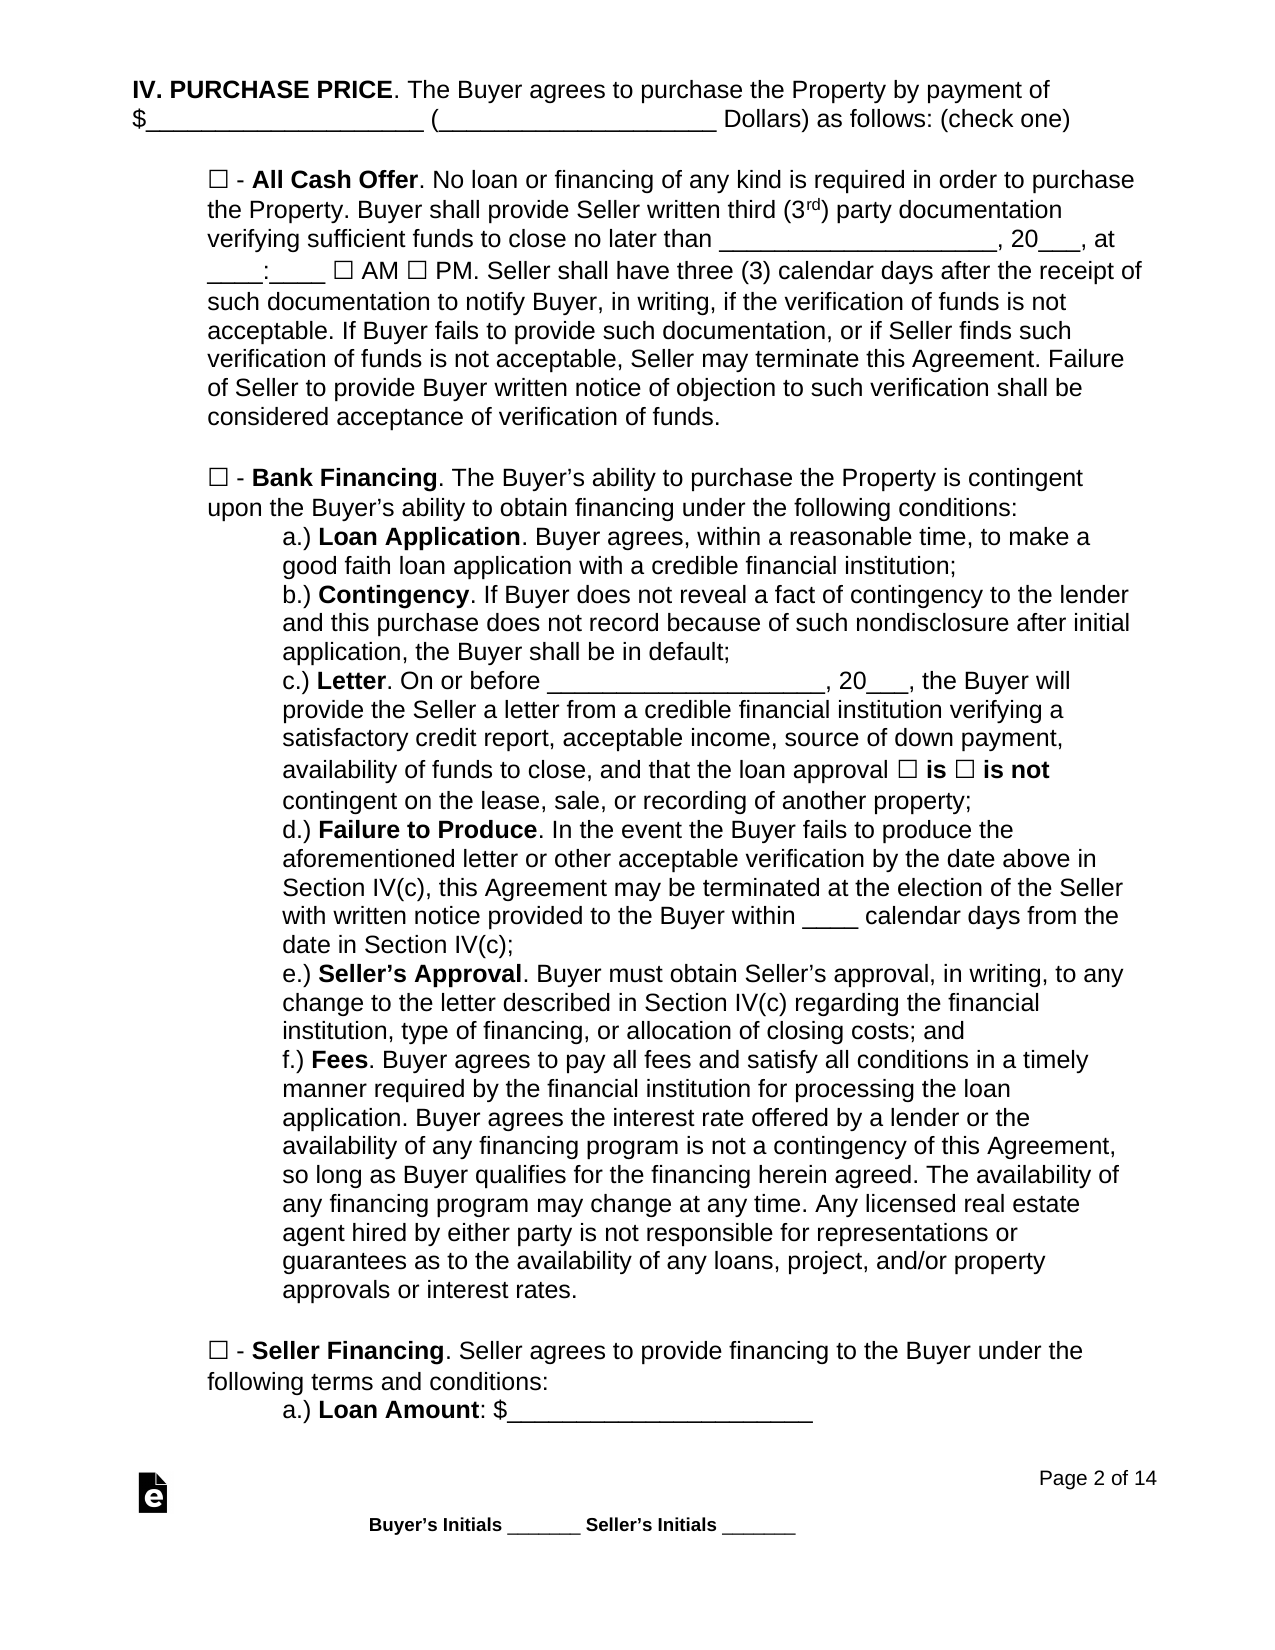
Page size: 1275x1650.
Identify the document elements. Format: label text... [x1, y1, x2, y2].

text ☐ - Seller Financing. Seller agrees to provide financing to the Buyer under the following terms and conditions: [207, 1332, 1143, 1395]
text a.) Loan Amount: $______________________ [207, 1395, 1143, 1424]
text f.) Fees. Buyer agrees to pay all fees and satisfy all conditions in a timely manner required by the financial institution for processing the loan application. Buyer agrees the interest rate offered by a lender or the availability of any financing program is not a contingency of this Agreement, so long as Buyer qualifies for the financing herein agreed. The availability of any financing program may change at any time. Any licensed real estate agent hired by either party is not responsible for representations or guarantees as to the availability of any loans, project, and/or property approvals or interest rates. [282, 1045, 1143, 1304]
text b.) Contingency. If Buyer does not reveal a fact of contingency to the lender and this purchase does not record because of such nondisclosure after initial application, the Buyer shall be in default; [282, 580, 1143, 666]
text ☐ - All Cash Offer. No loan or financing of any kind is required in order to purchase the Property. Buyer shall provide Seller written third (3rd) party documentation verifying sufficient funds to close no later than ____________________, 20___, at ____:____ ☐ AM ☐ PM. Seller shall have three (3) calendar days after the receipt of such documentation to notify Buyer, in writing, if the verification of funds is not acceptable. If Buyer fails to provide such documentation, or if Seller finds such verification of funds is not acceptable, Seller may terminate this Agreement. Failure of Seller to provide Buyer written notice of objection to such verification shall be considered acceptance of verification of funds. [207, 161, 1143, 431]
text c.) Letter. On or before ____________________, 20___, the Buyer will provide the Seller a letter from a credible financial institution verifying a satisfactory credit report, acceptable income, source of down payment, availability of funds to close, and that the loan approval ☐ is ☐ is not contingent on the lease, sale, or recording of another property; [282, 666, 1143, 815]
text IV. PURCHASE PRICE. The Buyer agrees to purchase the Property by payment of $____________________ (____________________ Dollars) as follows: (check one) [132, 75, 1143, 132]
text ☐ - Bank Financing. The Buyer’s ability to purchase the Property is contingent upon the Buyer’s ability to obtain financing under the following conditions: [207, 459, 1143, 522]
text a.) Loan Application. Buyer agrees, within a reasonable time, to make a good faith loan application with a credible financial institution; [282, 522, 1143, 580]
text e.) Seller’s Approval. Buyer must obtain Seller’s approval, in writing, to any change to the letter described in Section IV(c) regarding the financial institution, type of financing, or allocation of closing costs; and [282, 959, 1143, 1045]
text d.) Failure to Produce. In the event the Buyer fails to produce the aforementioned letter or other acceptable verification by the date above in Section IV(c), this Agreement may be terminated at the election of the Seller with written notice provided to the Buyer within ____ calendar days from the date in Section IV(c); [282, 815, 1143, 959]
